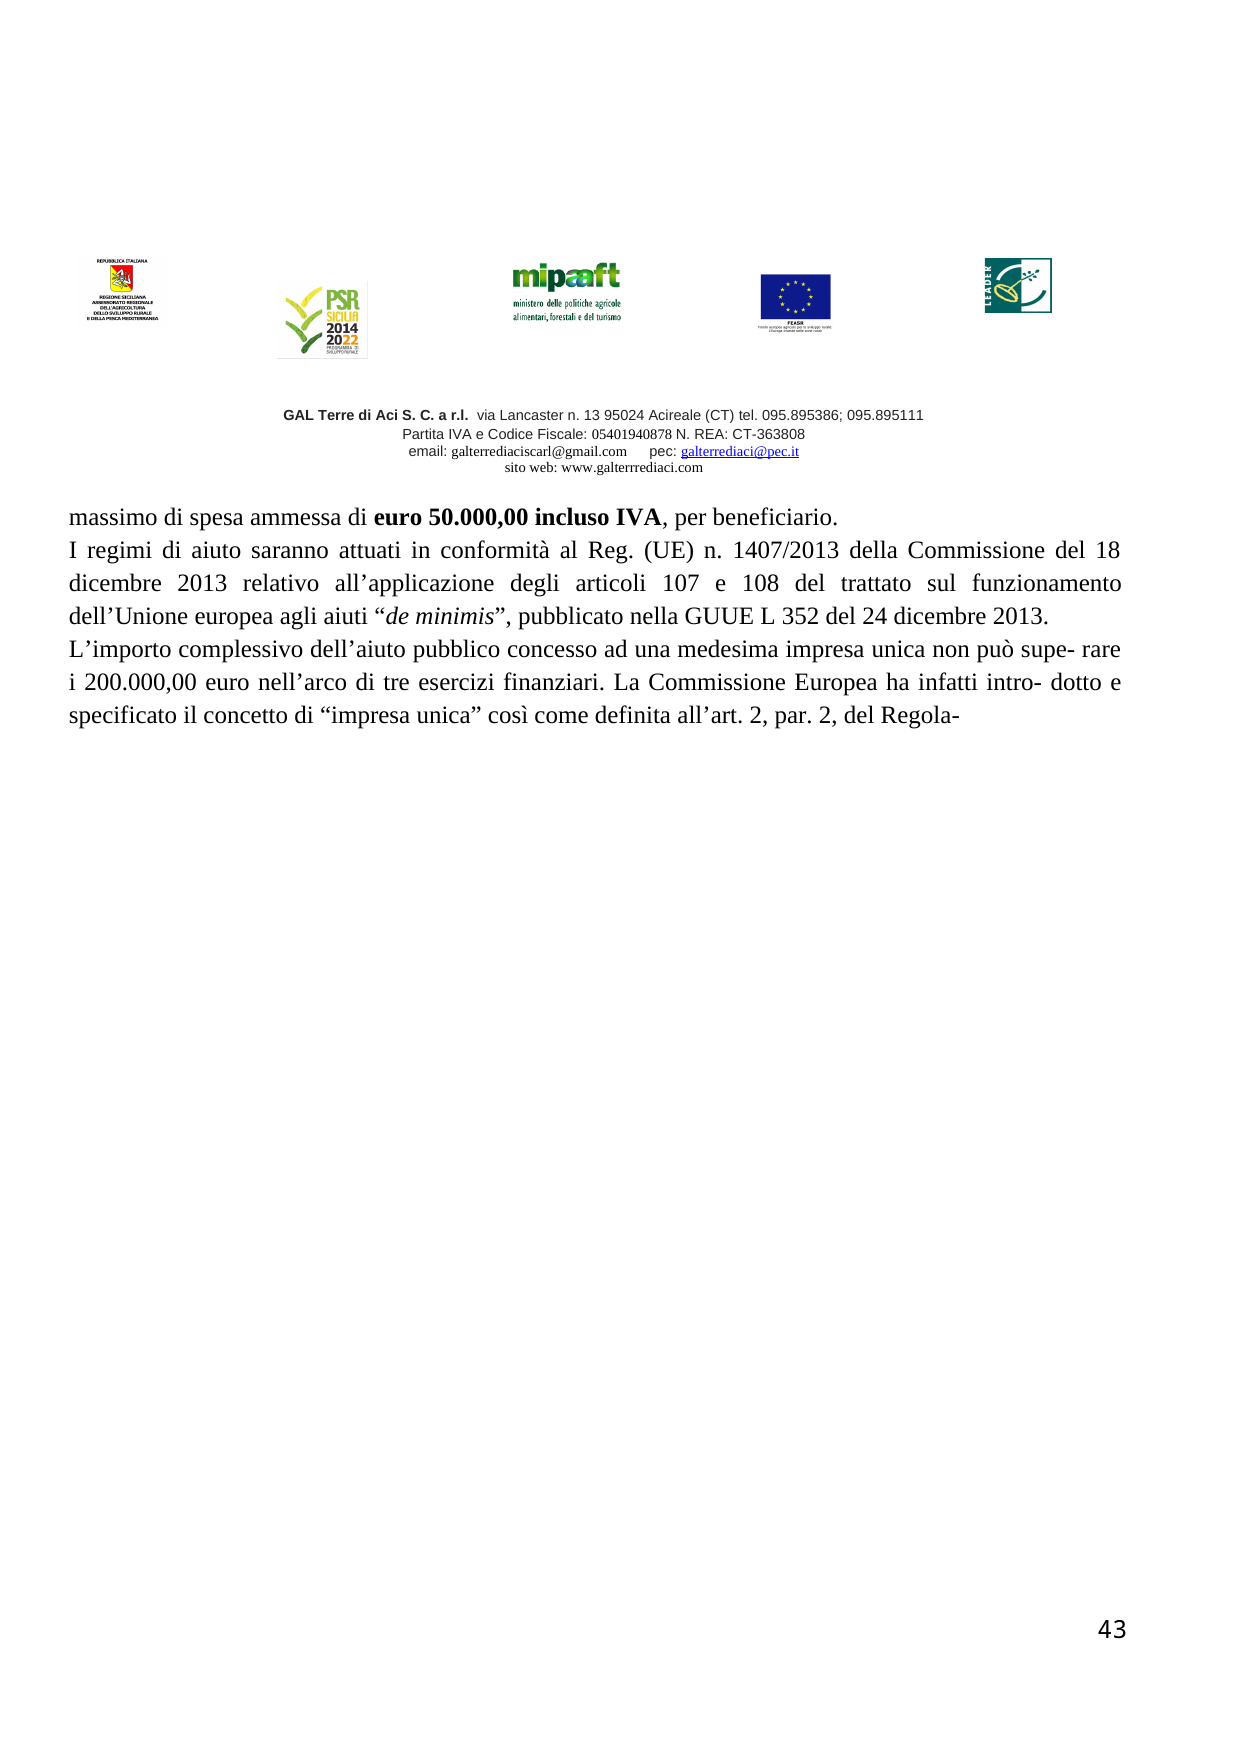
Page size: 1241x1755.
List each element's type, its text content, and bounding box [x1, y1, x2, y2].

text L’importo complessivo dell’aiuto pubblico concesso ad una medesima impresa unica non può supe- rare i 200.000,00 euro nell’arco di tre esercizi finanziari. La Commissione Europea ha infatti intro- dotto e specificato il concetto di “impresa unica” così come definita all’art. 2, par. 2, del Regola- [69, 634, 1122, 729]
text I regimi di aiuto saranno attuati in conformità al Reg. (UE) n. 1407/2013 della Commissione del 18 dicembre 2013 relativo all’applicazione degli articoli 107 e 108 del trattato sul funzionamento dell’Unione europea agli aiuti “de minimis”, pubblicato nella GUUE L 352 del 24 dicembre 2013. [69, 535, 1123, 630]
text massimo di spesa ammessa di euro 50.000,00 incluso IVA, per beneficiario. [69, 502, 1122, 531]
